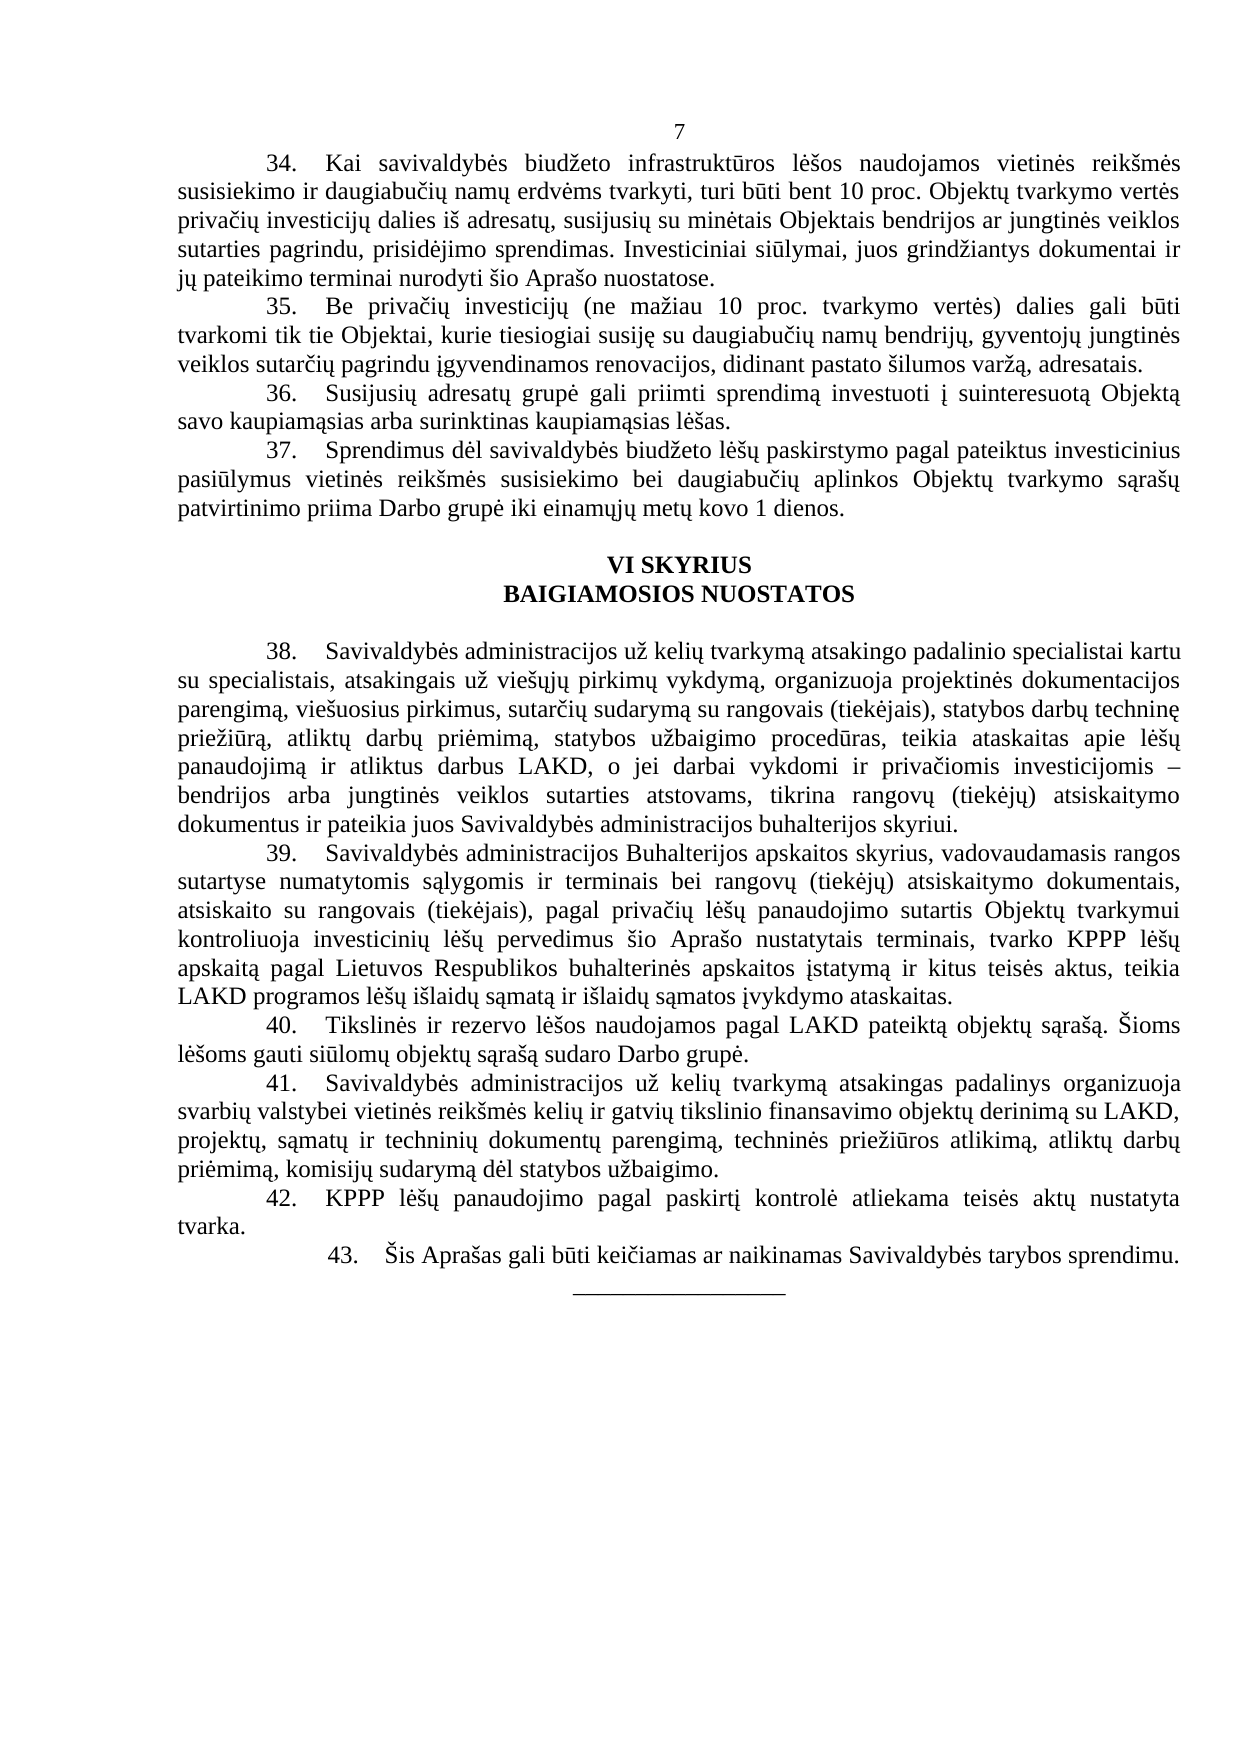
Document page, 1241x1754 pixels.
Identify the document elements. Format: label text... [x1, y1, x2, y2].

text VI SKYRIUS [177, 550, 1181, 579]
text 40. Tikslinės ir rezervo lėšos naudojamos pagal LAKD pateiktą objektų sąrašą. Šioms lėšoms gauti siūlomų objektų sąrašą sudaro Darbo grupė. [177, 1010, 1181, 1068]
text 39. Savivaldybės administracijos Buhalterijos apskaitos skyrius, vadovaudamasis rangos sutartyse numatytomis sąlygomis ir terminais bei rangovų (tiekėjų) atsiskaitymo dokumentais, atsiskaito su rangovais (tiekėjais), pagal privačių lėšų panaudojimo sutartis Objektų tvarkymui kontroliuoja investicinių lėšų pervedimus šio Aprašo nustatytais terminais, tvarko KPPP lėšų apskaitą pagal Lietuvos Respublikos buhalterinės apskaitos įstatymą ir kitus teisės aktus, teikia LAKD programos lėšų išlaidų sąmatą ir išlaidų sąmatos įvykdymo ataskaitas. [177, 838, 1181, 1010]
text 34. Kai savivaldybės biudžeto infrastruktūros lėšos naudojamos vietinės reikšmės susisiekimo ir daugiabučių namų erdvėms tvarkyti, turi būti bent 10 proc. Objektų tvarkymo vertės privačių investicijų dalies iš adresatų, susijusių su minėtais Objektais bendrijos ar jungtinės veiklos sutarties pagrindu, prisidėjimo sprendimas. Investiciniai siūlymai, juos grindžiantys dokumentai ir jų pateikimo terminai nurodyti šio Aprašo nuostatose. [177, 148, 1181, 291]
text 36. Susijusių adresatų grupė gali priimti sprendimą investuoti į suinteresuotą Objektą savo kaupiamąsias arba surinktinas kaupiamąsias lėšas. [177, 378, 1181, 435]
text 37. Sprendimus dėl savivaldybės biudžeto lėšų paskirstymo pagal pateiktus investicinius pasiūlymus vietinės reikšmės susisiekimo bei daugiabučių aplinkos Objektų tvarkymo sąrašų patvirtinimo priima Darbo grupė iki einamųjų metų kovo 1 dienos. [177, 435, 1181, 521]
text 41. Savivaldybės administracijos už kelių tvarkymą atsakingas padalinys organizuoja svarbių valstybei vietinės reikšmės kelių ir gatvių tikslinio finansavimo objektų derinimą su LAKD, projektų, sąmatų ir techninių dokumentų parengimą, techninės priežiūros atlikimą, atliktų darbų priėmimą, komisijų sudarymą dėl statybos užbaigimo. [177, 1068, 1181, 1183]
text 42. KPPP lėšų panaudojimo pagal paskirtį kontrolė atliekama teisės aktų nustatyta tvarka. [177, 1183, 1181, 1240]
text 43. Šis Aprašas gali būti keičiamas ar naikinamas Savivaldybės tarybos sprendimu. [177, 1240, 1181, 1269]
text 35. Be privačių investicijų (ne mažiau 10 proc. tvarkymo vertės) dalies gali būti tvarkomi tik tie Objektai, kurie tiesiogiai susiję su daugiabučių namų bendrijų, gyventojų jungtinės veiklos sutarčių pagrindu įgyvendinamos renovacijos, didinant pastato šilumos varžą, adresatais. [177, 291, 1181, 378]
text _________________ [177, 1269, 1181, 1298]
text 38. Savivaldybės administracijos už kelių tvarkymą atsakingo padalinio specialistai kartu su specialistais, atsakingais už viešųjų pirkimų vykdymą, organizuoja projektinės dokumentacijos parengimą, viešuosius pirkimus, sutarčių sudarymą su rangovais (tiekėjais), statybos darbų techninę priežiūrą, atliktų darbų priėmimą, statybos užbaigimo procedūras, teikia ataskaitas apie lėšų panaudojimą ir atliktus darbus LAKD, o jei darbai vykdomi ir privačiomis investicijomis – bendrijos arba jungtinės veiklos sutarties atstovams, tikrina rangovų (tiekėjų) atsiskaitymo dokumentus ir pateikia juos Savivaldybės administracijos buhalterijos skyriui. [177, 636, 1181, 838]
text BAIGIAMOSIOS NUOSTATOS [177, 579, 1181, 608]
